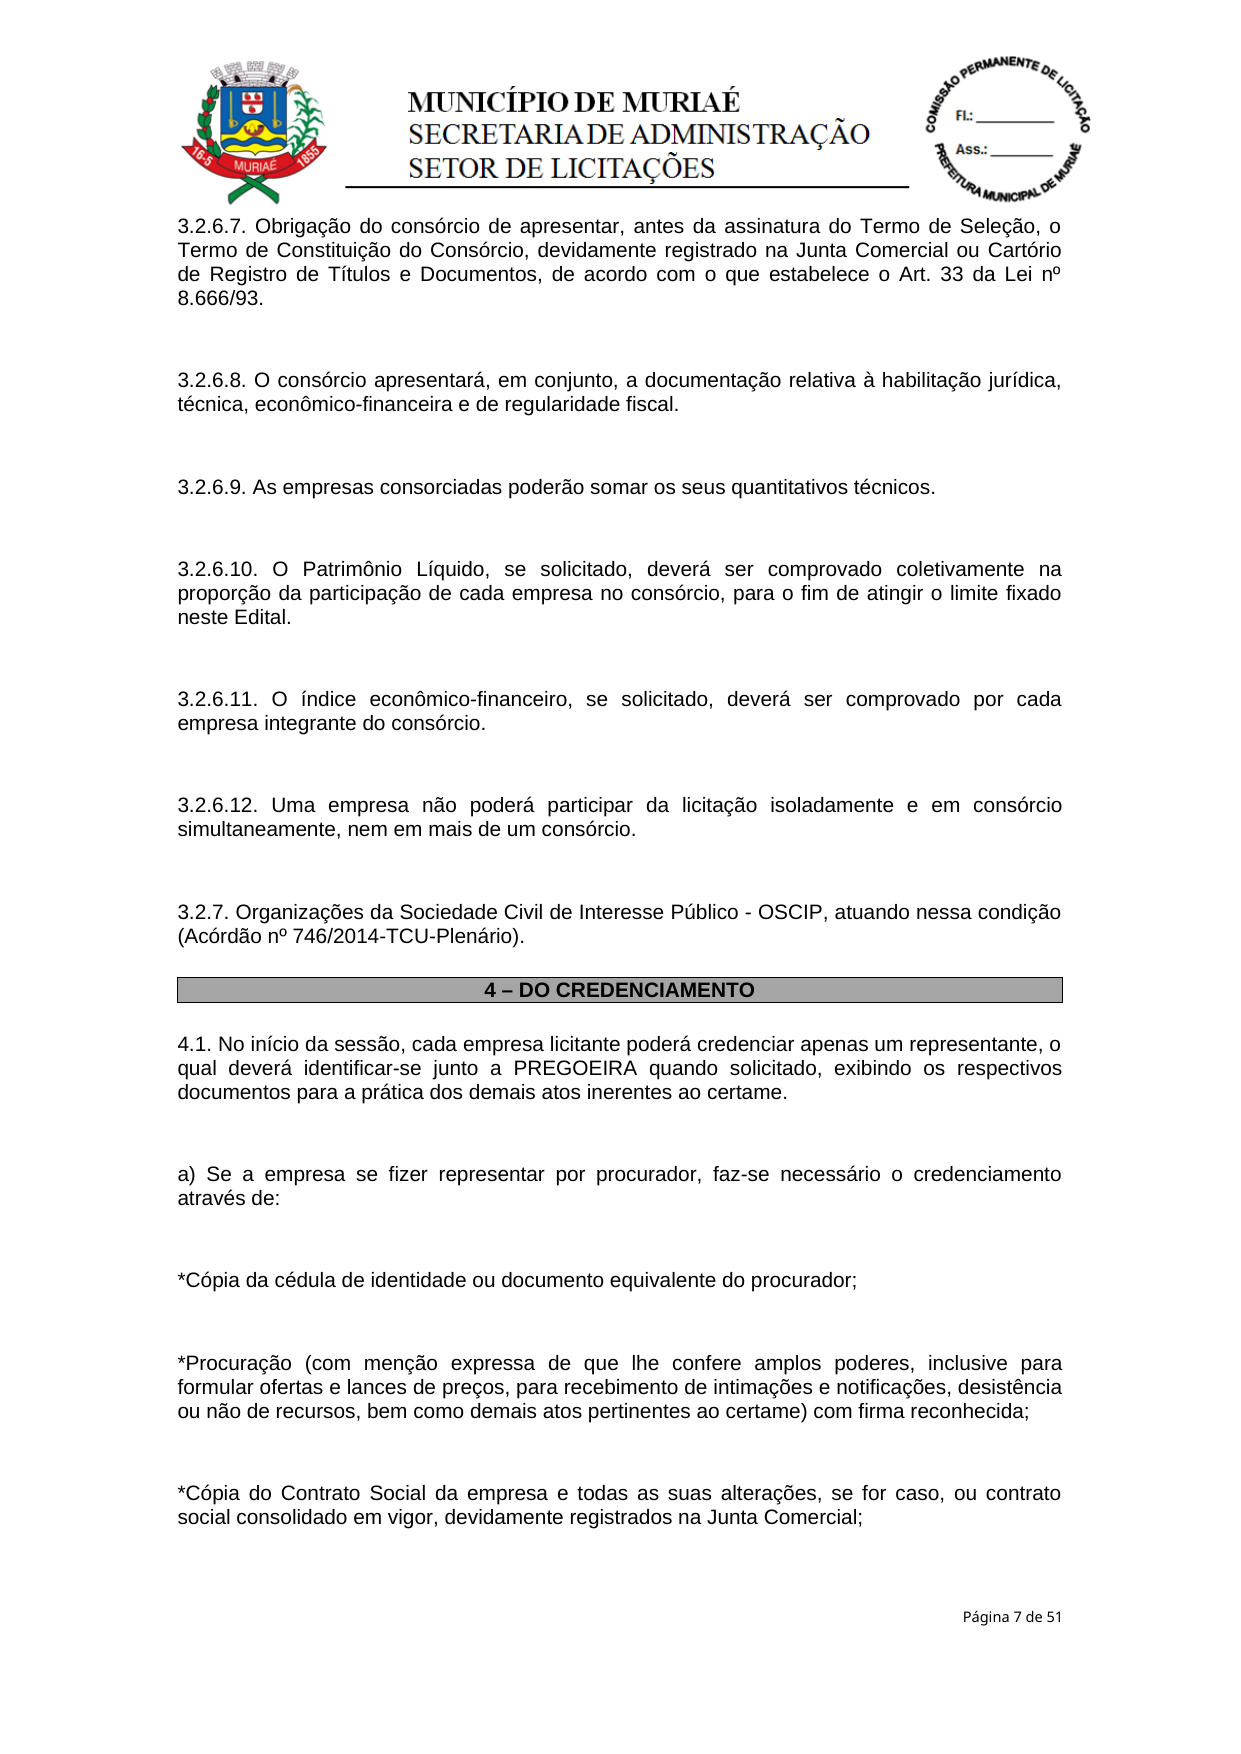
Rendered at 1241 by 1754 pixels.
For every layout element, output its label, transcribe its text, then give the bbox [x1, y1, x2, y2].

text *Procuração (com menção expressa de que lhe confere amplos poderes, inclusive para formular ofertas e lances de preços, para recebimento de intimações e notificações, desistência ou não de recursos, bem como demais atos pertinentes ao certame) com firma reconhecida; [177, 1351, 1063, 1422]
text 3.2.6.7. Obrigação do consórcio de apresentar, antes da assinatura do Termo de Seleção, o Termo de Constituição do Consórcio, devidamente registrado na Junta Comercial ou Cartório de Registro de Títulos e Documentos, de acordo com o que estabelece o Art. 33 da Lei nº 8.666/93. [177, 215, 1063, 310]
text 3.2.7. Organizações da Sociedade Civil de Interesse Público - OSCIP, atuando nessa condição (Acórdão nº 746/2014-TCU-Plenário). [177, 899, 1063, 947]
text 3.2.6.9. As empresas consorciadas poderão somar os seus quantitativos técnicos. [177, 474, 1063, 498]
text 3.2.6.11. O índice econômico-financeiro, se solicitado, deverá ser comprovado por cada empresa integrante do consórcio. [177, 687, 1063, 735]
text 3.2.6.12. Uma empresa não poderá participar da licitação isoladamente e em consórcio simultaneamente, nem em mais de um consórcio. [177, 793, 1063, 841]
text *Cópia do Contrato Social da empresa e todas as suas alterações, se for caso, ou contrato social consolidado em vigor, devidamente registrados na Junta Comercial; [177, 1481, 1063, 1529]
text a) Se a empresa se fizer representar por procurador, faz-se necessário o credenciamento através de: [177, 1162, 1063, 1210]
table_header 4 – DO CREDENCIAMENTO [178, 978, 1062, 1002]
text *Cópia da cédula de identidade ou documento equivalente do procurador; [177, 1268, 1063, 1292]
text 3.2.6.10. O Patrimônio Líquido, se solicitado, deverá ser comprovado coletivamente na proporção da participação de cada empresa no consórcio, para o fim de atingir o limite fixado neste Edital. [177, 557, 1063, 629]
text 4.1. No início da sessão, cada empresa licitante poderá credenciar apenas um representante, o qual deverá identificar-se junto a PREGOEIRA quando solicitado, exibindo os respectivos documentos para a prática dos demais atos inerentes ao certame. [177, 1032, 1063, 1104]
text 3.2.6.8. O consórcio apresentará, em conjunto, a documentação relativa à habilitação jurídica, técnica, econômico-financeira e de regularidade fiscal. [177, 368, 1063, 416]
